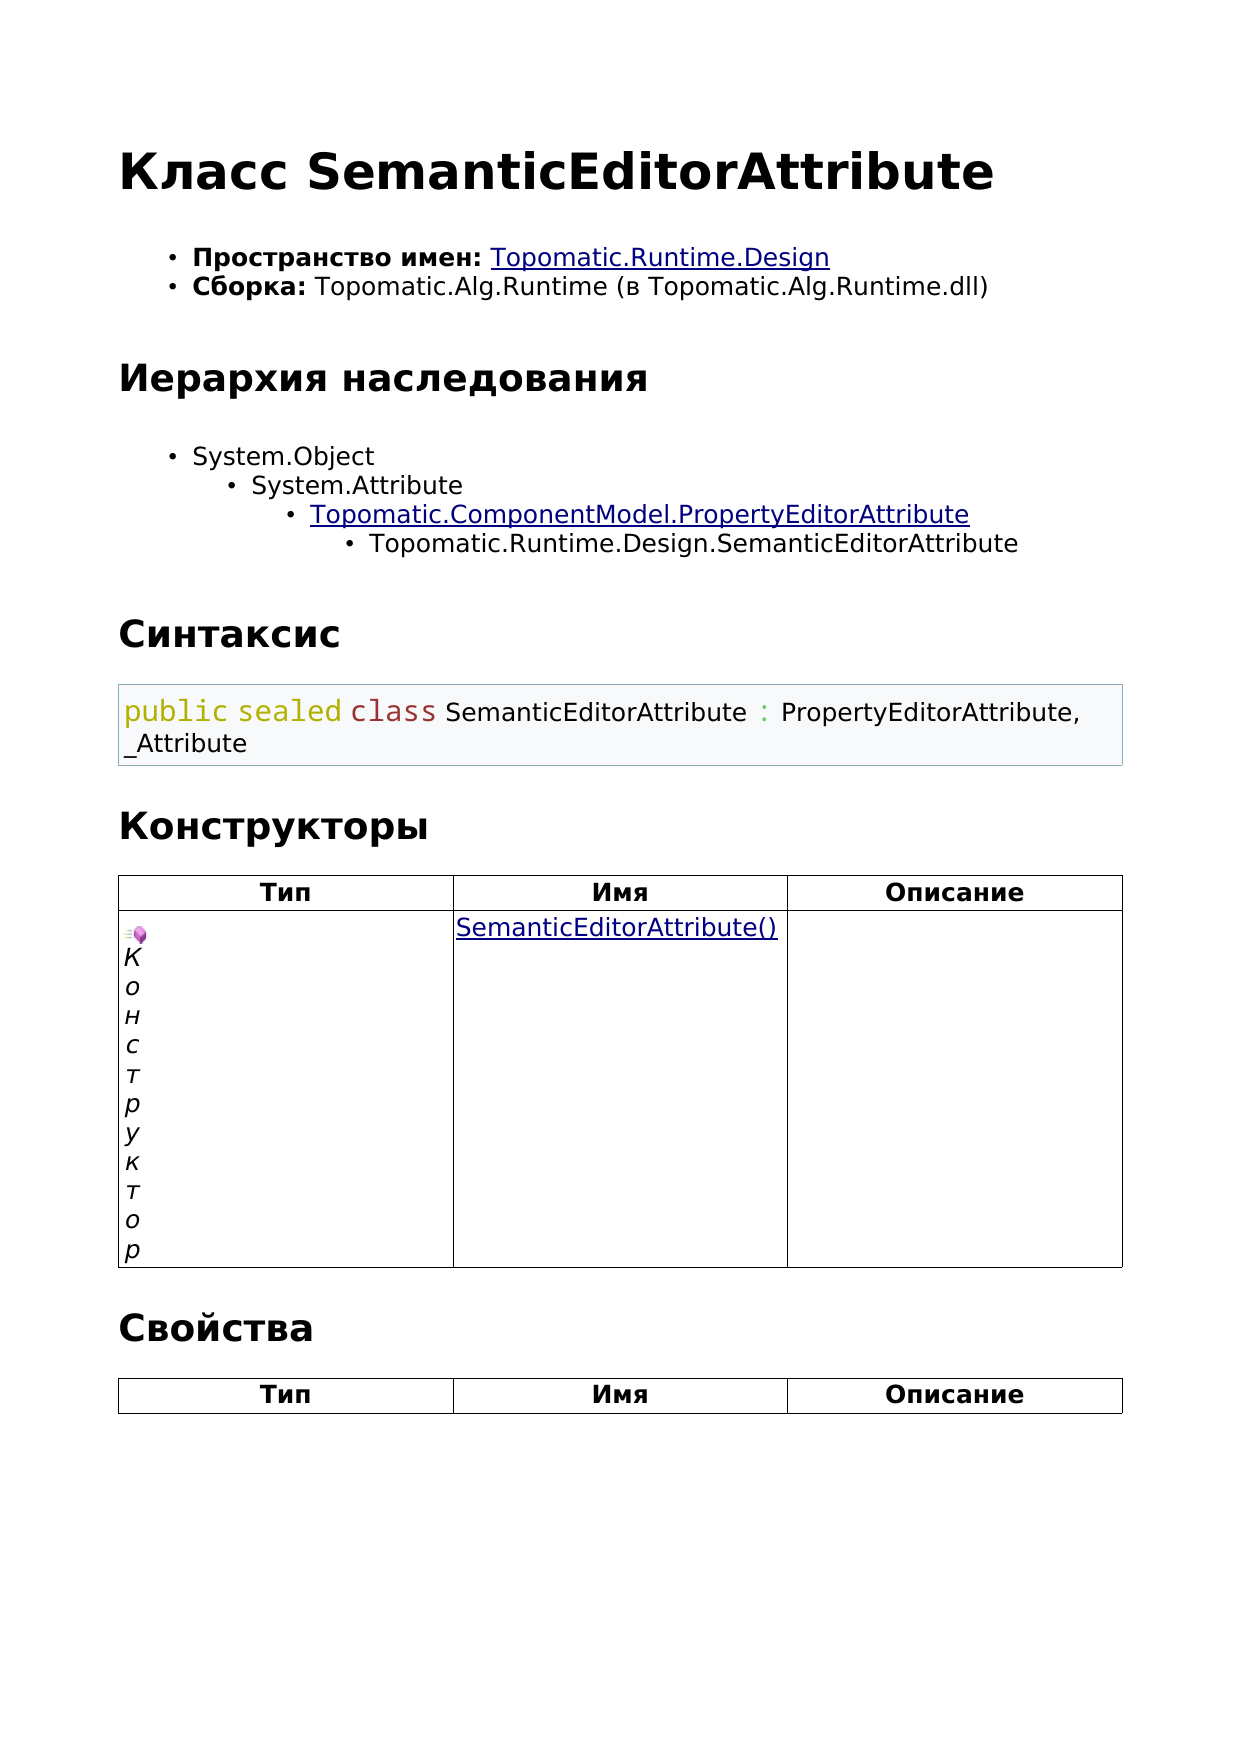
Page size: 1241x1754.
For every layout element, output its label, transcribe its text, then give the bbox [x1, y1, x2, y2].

list Пространство имен: Topomatic.Runtime.Design [177, 243, 1122, 272]
table_header public sealed class SemanticEditorAttribute : PropertyEditorAttribute, _Attribute [119, 685, 1122, 764]
table_header Тип [119, 876, 453, 910]
list Сборка: Topomatic.Alg.Runtime (в Topomatic.Alg.Runtime.dll) [177, 272, 1122, 302]
table_header Имя [454, 1379, 787, 1413]
picture [121, 926, 147, 944]
subtitle Класс SemanticEditorAttribute [118, 143, 1122, 201]
table_header Имя [454, 876, 787, 910]
list System.Attribute [236, 471, 1122, 500]
table_header Тип [119, 1379, 453, 1413]
list System.Object [177, 442, 1122, 471]
list Topomatic.Runtime.Design.SemanticEditorAttribute [354, 529, 1122, 558]
list Topomatic.ComponentModel.PropertyEditorAttribute [295, 500, 1122, 529]
table_header Описание [788, 1379, 1122, 1413]
table_cell [119, 911, 453, 1267]
subtitle Синтаксис [118, 613, 1122, 657]
table_header Описание [788, 876, 1122, 910]
subtitle Иерархия наследования [118, 356, 1122, 400]
table_cell [788, 911, 1122, 1267]
table_cell SemanticEditorAttribute() [454, 911, 787, 1267]
subtitle Свойства [118, 1307, 1122, 1350]
subtitle Конструкторы [118, 804, 1122, 848]
